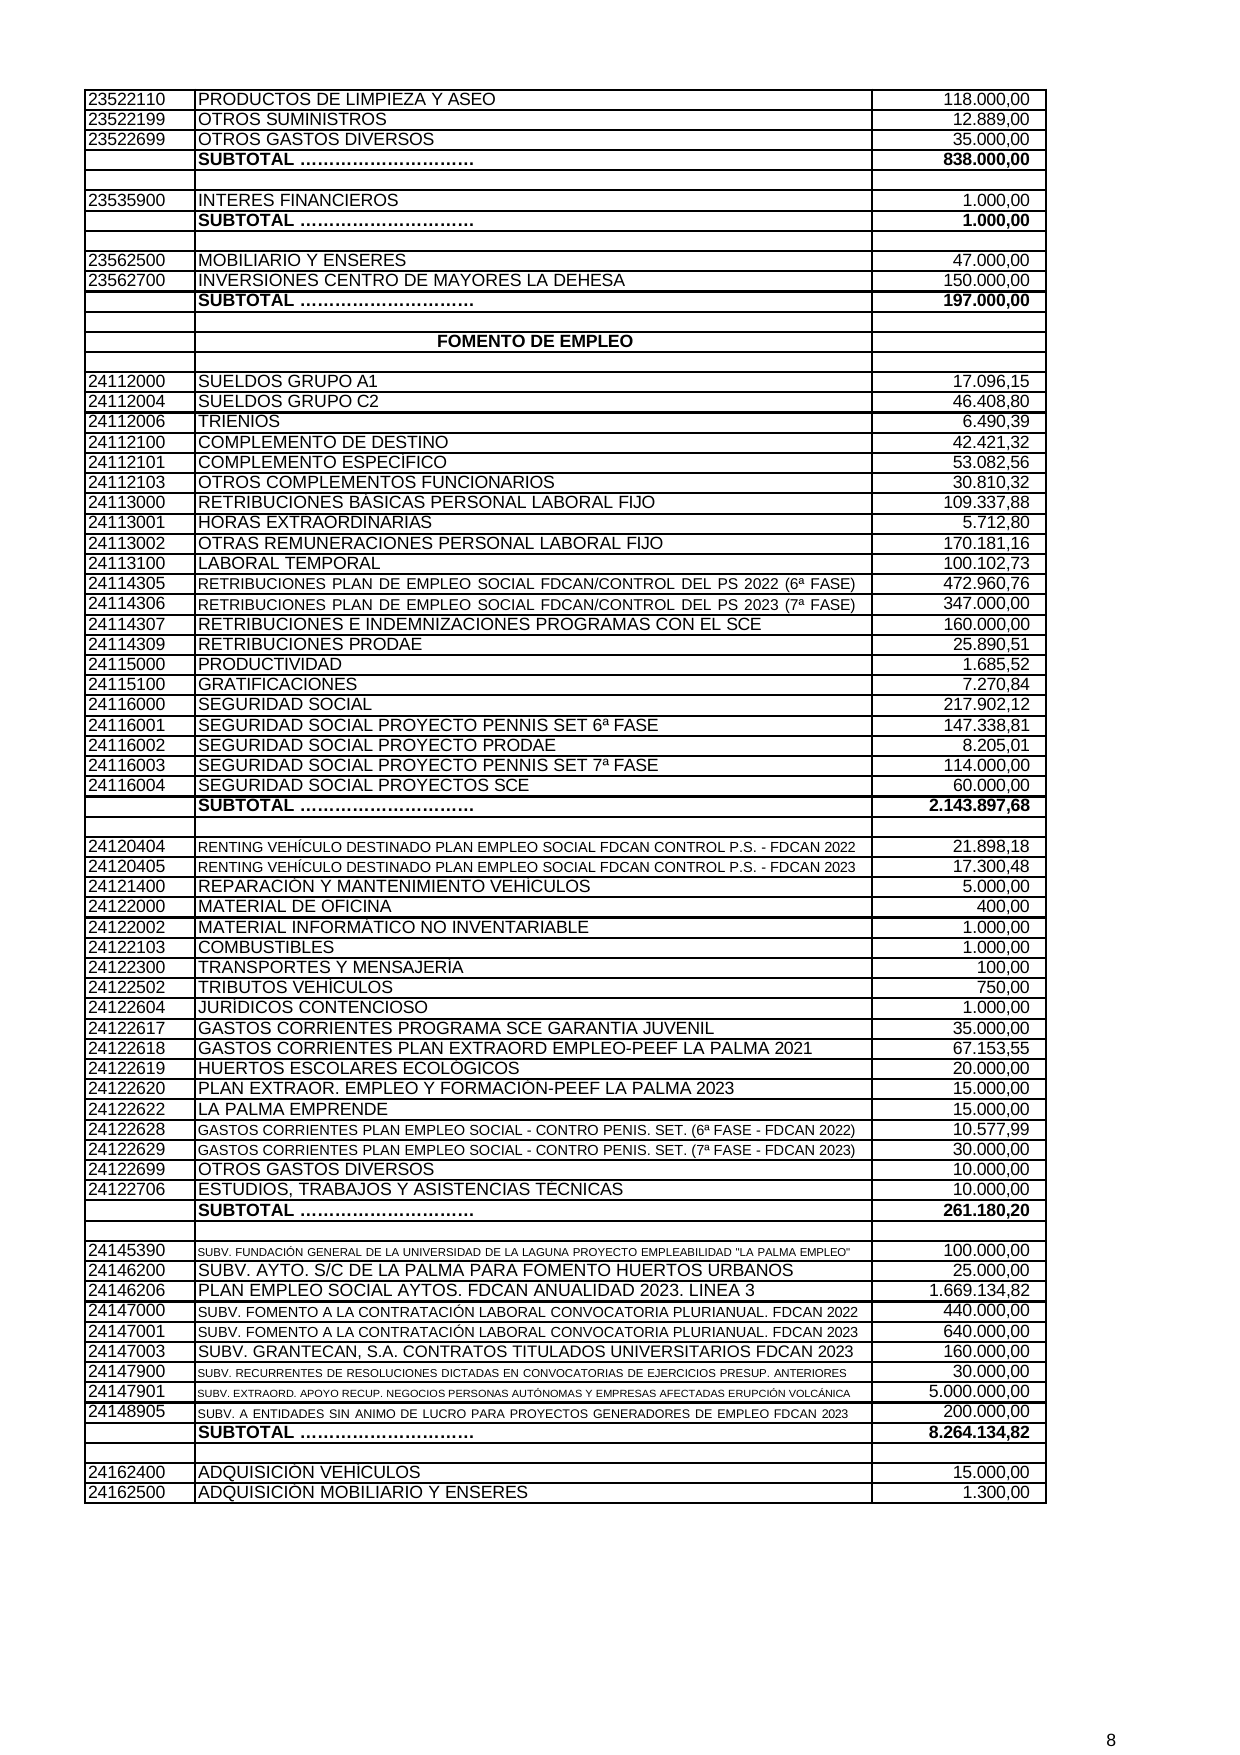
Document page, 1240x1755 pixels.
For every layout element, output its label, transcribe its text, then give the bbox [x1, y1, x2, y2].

table_cell LA PALMA EMPRENDE [196, 1100, 871, 1118]
table_cell 24112006 [86, 414, 194, 432]
table_cell 160.000,00 [873, 616, 1045, 634]
table_cell 24112103 [86, 474, 194, 492]
table_cell [86, 232, 194, 250]
table_cell 24162500 [86, 1484, 194, 1502]
table_cell GASTOS CORRIENTES PLAN EMPLEO SOCIAL - CONTRO PENIS. SET. (6ª FASE - FDCAN 2022) [196, 1121, 871, 1139]
table_cell 24146206 [86, 1282, 194, 1300]
table_cell 400,00 [873, 898, 1045, 916]
table_cell COMPLEMENTO ESPECÍFICO [196, 454, 871, 472]
table_cell MATERIAL DE OFICINA [196, 898, 871, 916]
table_cell 24116000 [86, 696, 194, 714]
table_cell 24113100 [86, 555, 194, 573]
table_cell 47.000,00 [873, 252, 1045, 270]
table_cell [873, 1444, 1045, 1462]
table_cell GRATIFICACIONES [196, 676, 871, 694]
table_cell RETRIBUCIONES E INDEMNIZACIONES PROGRAMAS CON EL SCE [196, 616, 871, 634]
table_cell 200.000,00 [873, 1404, 1045, 1422]
table_cell 24122617 [86, 1020, 194, 1038]
table_cell SUBTOTAL ………………………… [196, 1201, 871, 1219]
table_cell 1.000,00 [873, 191, 1045, 209]
table_cell 17.096,15 [873, 373, 1045, 391]
table_cell ESTUDIOS, TRABAJOS Y ASISTENCIAS TÉCNICAS [196, 1181, 871, 1199]
table_cell [86, 353, 194, 371]
table_cell [196, 171, 871, 189]
table_cell 10.000,00 [873, 1181, 1045, 1199]
table_cell SUBV. RECURRENTES DE RESOLUCIONES DICTADAS EN CONVOCATORIAS DE EJERCICIOS PRESUP. ANTERIORES [196, 1363, 871, 1381]
table_cell TRANSPORTES Y MENSAJERÍA [196, 959, 871, 977]
table_cell SEGURIDAD SOCIAL PROYECTO PENNIS SET 6ª FASE [196, 717, 871, 735]
table_cell GASTOS CORRIENTES PROGRAMA SCE GARANTIA JUVENIL [196, 1020, 871, 1038]
table_cell COMPLEMENTO DE DESTINO [196, 434, 871, 452]
table_header 118.000,00 [873, 91, 1045, 109]
table_cell 170.181,16 [873, 535, 1045, 553]
table_cell 23522699 [86, 131, 194, 149]
table_cell [873, 353, 1045, 371]
table_cell SEGURIDAD SOCIAL [196, 696, 871, 714]
table_cell 147.338,81 [873, 717, 1045, 735]
table_cell 1.669.134,82 [873, 1282, 1045, 1300]
table_cell 12.889,00 [873, 111, 1045, 129]
table_cell [86, 1222, 194, 1240]
table_cell 1.000,00 [873, 939, 1045, 957]
table_cell RENTING VEHÍCULO DESTINADO PLAN EMPLEO SOCIAL FDCAN CONTROL P.S. - FDCAN 2022 [196, 838, 871, 856]
table_header PRODUCTOS DE LIMPIEZA Y ASEO [196, 91, 871, 109]
table_cell SEGURIDAD SOCIAL PROYECTO PRODAE [196, 737, 871, 755]
table_cell 17.300,48 [873, 858, 1045, 876]
table_header 23522110 [86, 91, 194, 109]
table_cell [873, 313, 1045, 331]
table_cell 42.421,32 [873, 434, 1045, 452]
table_cell 24113000 [86, 494, 194, 512]
table_cell PLAN EXTRAOR. EMPLEO Y FORMACIÓN-PEEF LA PALMA 2023 [196, 1080, 871, 1098]
table_cell 24122604 [86, 999, 194, 1017]
table_cell SUBTOTAL ………………………… [196, 798, 871, 816]
table_cell 24147003 [86, 1343, 194, 1361]
table_cell RENTING VEHÍCULO DESTINADO PLAN EMPLEO SOCIAL FDCAN CONTROL P.S. - FDCAN 2023 [196, 858, 871, 876]
table_cell SUBV. FUNDACIÓN GENERAL DE LA UNIVERSIDAD DE LA LAGUNA PROYECTO EMPLEABILIDAD "LA PALMA EMPLEO" [196, 1242, 871, 1260]
table_cell [873, 232, 1045, 250]
table_cell 24122699 [86, 1161, 194, 1179]
table_cell RETRIBUCIONES PRODAE [196, 636, 871, 654]
table_cell 2.143.897,68 [873, 798, 1045, 816]
table_cell SUELDOS GRUPO C2 [196, 393, 871, 411]
table_cell [86, 1201, 194, 1219]
table_cell 8.264.134,82 [873, 1424, 1045, 1442]
table_cell 24120404 [86, 838, 194, 856]
table_cell SUBV. GRANTECAN, S.A. CONTRATOS TITULADOS UNIVERSITARIOS FDCAN 2023 [196, 1343, 871, 1361]
table_cell [86, 212, 194, 230]
table_cell 24112000 [86, 373, 194, 391]
table_cell 67.153,55 [873, 1040, 1045, 1058]
table_cell MATERIAL INFORMÁTICO NO INVENTARIABLE [196, 919, 871, 937]
table_cell 30.000,00 [873, 1141, 1045, 1159]
table_cell 24122619 [86, 1060, 194, 1078]
table_cell 114.000,00 [873, 757, 1045, 775]
table_cell 30.000,00 [873, 1363, 1045, 1381]
table_cell SUBV. FOMENTO A LA CONTRATACIÓN LABORAL CONVOCATORIA PLURIANUAL. FDCAN 2023 [196, 1323, 871, 1341]
table_cell 20.000,00 [873, 1060, 1045, 1078]
table_cell 24122629 [86, 1141, 194, 1159]
table_cell 100,00 [873, 959, 1045, 977]
table_cell ADQUISICIÓN MOBILIARIO Y ENSERES [196, 1484, 871, 1502]
table_cell 46.408,80 [873, 393, 1045, 411]
table_cell 24147900 [86, 1363, 194, 1381]
table_cell 24122103 [86, 939, 194, 957]
table_cell 24116003 [86, 757, 194, 775]
table_cell 24122300 [86, 959, 194, 977]
table_cell 6.490,39 [873, 414, 1045, 432]
table_cell 1.000,00 [873, 212, 1045, 230]
table_cell OTROS GASTOS DIVERSOS [196, 131, 871, 149]
table_cell 23535900 [86, 191, 194, 209]
table_cell TRIENIOS [196, 414, 871, 432]
table_cell 23562700 [86, 272, 194, 290]
table_cell 24112101 [86, 454, 194, 472]
table_cell [196, 1444, 871, 1462]
table_cell 217.902,12 [873, 696, 1045, 714]
table_cell 1.300,00 [873, 1484, 1045, 1502]
table_cell SUBTOTAL ………………………… [196, 1424, 871, 1442]
table_cell 100.102,73 [873, 555, 1045, 573]
table_cell 197.000,00 [873, 293, 1045, 311]
table_cell 1.685,52 [873, 656, 1045, 674]
table_cell 24147901 [86, 1383, 194, 1401]
table_cell 15.000,00 [873, 1100, 1045, 1118]
table_cell 24162400 [86, 1464, 194, 1482]
table_cell 25.000,00 [873, 1262, 1045, 1280]
table_cell 24114306 [86, 595, 194, 613]
table_cell [873, 1222, 1045, 1240]
table_cell 1.000,00 [873, 919, 1045, 937]
table_cell [196, 353, 871, 371]
table_cell SUBV. AYTO. S/C DE LA PALMA PARA FOMENTO HUERTOS URBANOS [196, 1262, 871, 1280]
table_cell 472.960,76 [873, 575, 1045, 593]
table_cell 261.180,20 [873, 1201, 1045, 1219]
table_cell OTROS SUMINISTROS [196, 111, 871, 129]
table_cell RETRIBUCIONES BÁSICAS PERSONAL LABORAL FIJO [196, 494, 871, 512]
table_cell 21.898,18 [873, 838, 1045, 856]
table_cell 24112004 [86, 393, 194, 411]
table_cell 24122620 [86, 1080, 194, 1098]
table_cell 160.000,00 [873, 1343, 1045, 1361]
table_cell SUBV. FOMENTO A LA CONTRATACIÓN LABORAL CONVOCATORIA PLURIANUAL. FDCAN 2022 [196, 1303, 871, 1321]
table_cell 23562500 [86, 252, 194, 270]
table_cell HUERTOS ESCOLARES ECOLÓGICOS [196, 1060, 871, 1078]
table_cell MOBILIARIO Y ENSERES [196, 252, 871, 270]
table_cell 24114309 [86, 636, 194, 654]
table_cell 24112100 [86, 434, 194, 452]
table_cell ADQUISICIÓN VEHÍCULOS [196, 1464, 871, 1482]
table_cell 24115100 [86, 676, 194, 694]
table_cell OTROS GASTOS DIVERSOS [196, 1161, 871, 1179]
table_cell 15.000,00 [873, 1464, 1045, 1482]
table_cell 24116004 [86, 777, 194, 795]
table_cell 5.000,00 [873, 878, 1045, 896]
table_cell REPARACIÓN Y MANTENIMIENTO VEHÍCULOS [196, 878, 871, 896]
table_cell INVERSIONES CENTRO DE MAYORES LA DEHESA [196, 272, 871, 290]
table_cell 24147000 [86, 1303, 194, 1321]
table_cell 24116001 [86, 717, 194, 735]
table_cell 100.000,00 [873, 1242, 1045, 1260]
table_cell 24115000 [86, 656, 194, 674]
table_cell 24114307 [86, 616, 194, 634]
table_cell SUBTOTAL ………………………… [196, 151, 871, 169]
table_cell 10.000,00 [873, 1161, 1045, 1179]
table_cell RETRIBUCIONES PLAN DE EMPLEO SOCIAL FDCAN/CONTROL DEL PS 2022 (6ª FASE) [196, 575, 871, 593]
table_cell 24120405 [86, 858, 194, 876]
table_cell [86, 171, 194, 189]
table_cell [873, 818, 1045, 836]
table_cell 24116002 [86, 737, 194, 755]
table_cell 60.000,00 [873, 777, 1045, 795]
table_cell OTRAS REMUNERACIONES PERSONAL LABORAL FIJO [196, 535, 871, 553]
table_cell RETRIBUCIONES PLAN DE EMPLEO SOCIAL FDCAN/CONTROL DEL PS 2023 (7ª FASE) [196, 595, 871, 613]
table_cell 24113002 [86, 535, 194, 553]
table_cell INTERES FINANCIEROS [196, 191, 871, 209]
table_cell 24145390 [86, 1242, 194, 1260]
table_cell 35.000,00 [873, 1020, 1045, 1038]
table_cell 7.270,84 [873, 676, 1045, 694]
table_cell 24122622 [86, 1100, 194, 1118]
table_cell [86, 798, 194, 816]
table_cell TRIBUTOS VEHÍCULOS [196, 979, 871, 997]
table_cell [196, 313, 871, 331]
table_cell 24146200 [86, 1262, 194, 1280]
table_cell FOMENTO DE EMPLEO [196, 333, 871, 351]
table_cell [873, 171, 1045, 189]
table_cell 15.000,00 [873, 1080, 1045, 1098]
table_cell 150.000,00 [873, 272, 1045, 290]
table_cell [86, 333, 194, 351]
table_cell 5.712,80 [873, 515, 1045, 533]
table_cell SUBV. A ENTIDADES SIN ANIMO DE LUCRO PARA PROYECTOS GENERADORES DE EMPLEO FDCAN 2023 [196, 1404, 871, 1422]
table_cell [86, 1424, 194, 1442]
table_cell GASTOS CORRIENTES PLAN EMPLEO SOCIAL - CONTRO PENIS. SET. (7ª FASE - FDCAN 2023) [196, 1141, 871, 1159]
table_cell PLAN EMPLEO SOCIAL AYTOS. FDCAN ANUALIDAD 2023. LINEA 3 [196, 1282, 871, 1300]
table_cell 24122706 [86, 1181, 194, 1199]
table_cell [196, 818, 871, 836]
table_cell [86, 293, 194, 311]
table_cell 24121400 [86, 878, 194, 896]
table_cell 10.577,99 [873, 1121, 1045, 1139]
table_cell 640.000,00 [873, 1323, 1045, 1341]
table_cell 24113001 [86, 515, 194, 533]
table_cell SUELDOS GRUPO A1 [196, 373, 871, 391]
table_cell [86, 818, 194, 836]
table_cell PRODUCTIVIDAD [196, 656, 871, 674]
table_cell [196, 1222, 871, 1240]
table_cell [86, 151, 194, 169]
table_cell 24122002 [86, 919, 194, 937]
table_cell 24122618 [86, 1040, 194, 1058]
table_cell 109.337,88 [873, 494, 1045, 512]
table_cell [873, 333, 1045, 351]
table_cell JURÍDICOS CONTENCIOSO [196, 999, 871, 1017]
table_cell 35.000,00 [873, 131, 1045, 149]
table_cell [196, 232, 871, 250]
table_cell COMBUSTIBLES [196, 939, 871, 957]
table_cell 8.205,01 [873, 737, 1045, 755]
table_cell SUBTOTAL ………………………… [196, 293, 871, 311]
table_cell 1.000,00 [873, 999, 1045, 1017]
table_cell [86, 1444, 194, 1462]
table_cell SUBTOTAL ………………………… [196, 212, 871, 230]
table_cell 347.000,00 [873, 595, 1045, 613]
table_cell LABORAL TEMPORAL [196, 555, 871, 573]
table_cell 24122628 [86, 1121, 194, 1139]
table_cell OTROS COMPLEMENTOS FUNCIONARIOS [196, 474, 871, 492]
table_cell 53.082,56 [873, 454, 1045, 472]
table_cell 440.000,00 [873, 1303, 1045, 1321]
table_cell 25.890,51 [873, 636, 1045, 654]
table_cell SEGURIDAD SOCIAL PROYECTO PENNIS SET 7ª FASE [196, 757, 871, 775]
table_cell SUBV. EXTRAORD. APOYO RECUP. NEGOCIOS PERSONAS AUTÓNOMAS Y EMPRESAS AFECTADAS ERUPCIÓN VOLCÁNICA [196, 1383, 871, 1401]
table_cell HORAS EXTRAORDINARIAS [196, 515, 871, 533]
table_cell 24114305 [86, 575, 194, 593]
table_cell 838.000,00 [873, 151, 1045, 169]
table_cell SEGURIDAD SOCIAL PROYECTOS SCE [196, 777, 871, 795]
table_cell 24147001 [86, 1323, 194, 1341]
table_cell 5.000.000,00 [873, 1383, 1045, 1401]
table_cell 30.810,32 [873, 474, 1045, 492]
table_cell 24122000 [86, 898, 194, 916]
table_cell 23522199 [86, 111, 194, 129]
table_cell 750,00 [873, 979, 1045, 997]
table_cell 24122502 [86, 979, 194, 997]
table_cell 24148905 [86, 1404, 194, 1422]
table_cell [86, 313, 194, 331]
table_cell GASTOS CORRIENTES PLAN EXTRAORD EMPLEO-PEEF LA PALMA 2021 [196, 1040, 871, 1058]
